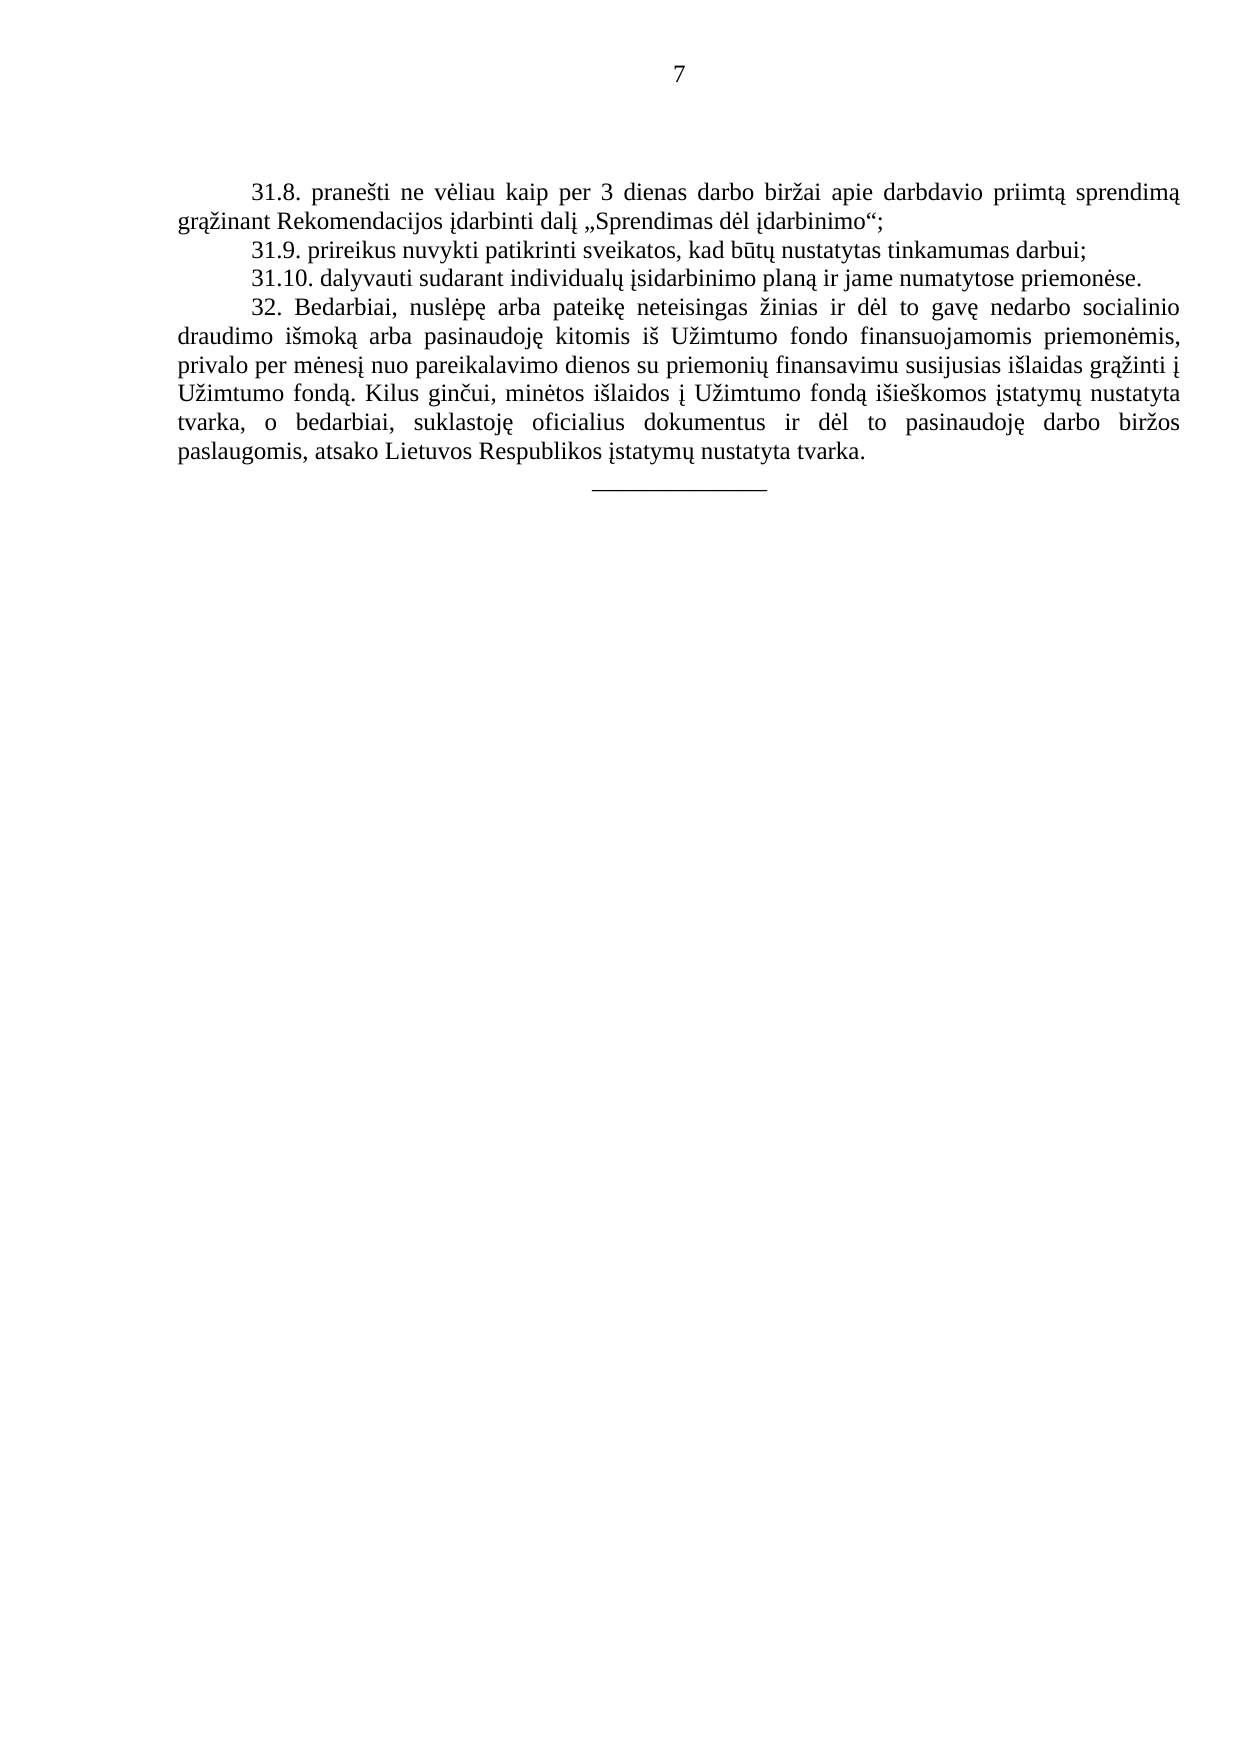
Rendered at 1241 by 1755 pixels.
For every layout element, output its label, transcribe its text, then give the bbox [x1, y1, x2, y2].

text 31.9. prireikus nuvykti patikrinti sveikatos, kad būtų nustatytas tinkamumas darbui; [177, 235, 1181, 263]
text 31.8. pranešti ne vėliau kaip per 3 dienas darbo biržai apie darbdavio priimtą sprendimą grąžinant Rekomendacijos įdarbinti dalį „Sprendimas dėl įdarbinimo“; [177, 177, 1181, 235]
text 31.10. dalyvauti sudarant individualų įsidarbinimo planą ir jame numatytose priemonėse. [177, 263, 1181, 292]
text ______________ [177, 465, 1181, 493]
text 32. Bedarbiai, nuslėpę arba pateikę neteisingas žinias ir dėl to gavę nedarbo socialinio draudimo išmoką arba pasinaudoję kitomis iš Užimtumo fondo finansuojamomis priemonėmis, privalo per mėnesį nuo pareikalavimo dienos su priemonių finansavimu susijusias išlaidas grąžinti į Užimtumo fondą. Kilus ginčui, minėtos išlaidos į Užimtumo fondą išieškomos įstatymų nustatyta tvarka, o bedarbiai, suklastoję oficialius dokumentus ir dėl to pasinaudoję darbo biržos paslaugomis, atsako Lietuvos Respublikos įstatymų nustatyta tvarka. [177, 292, 1181, 465]
